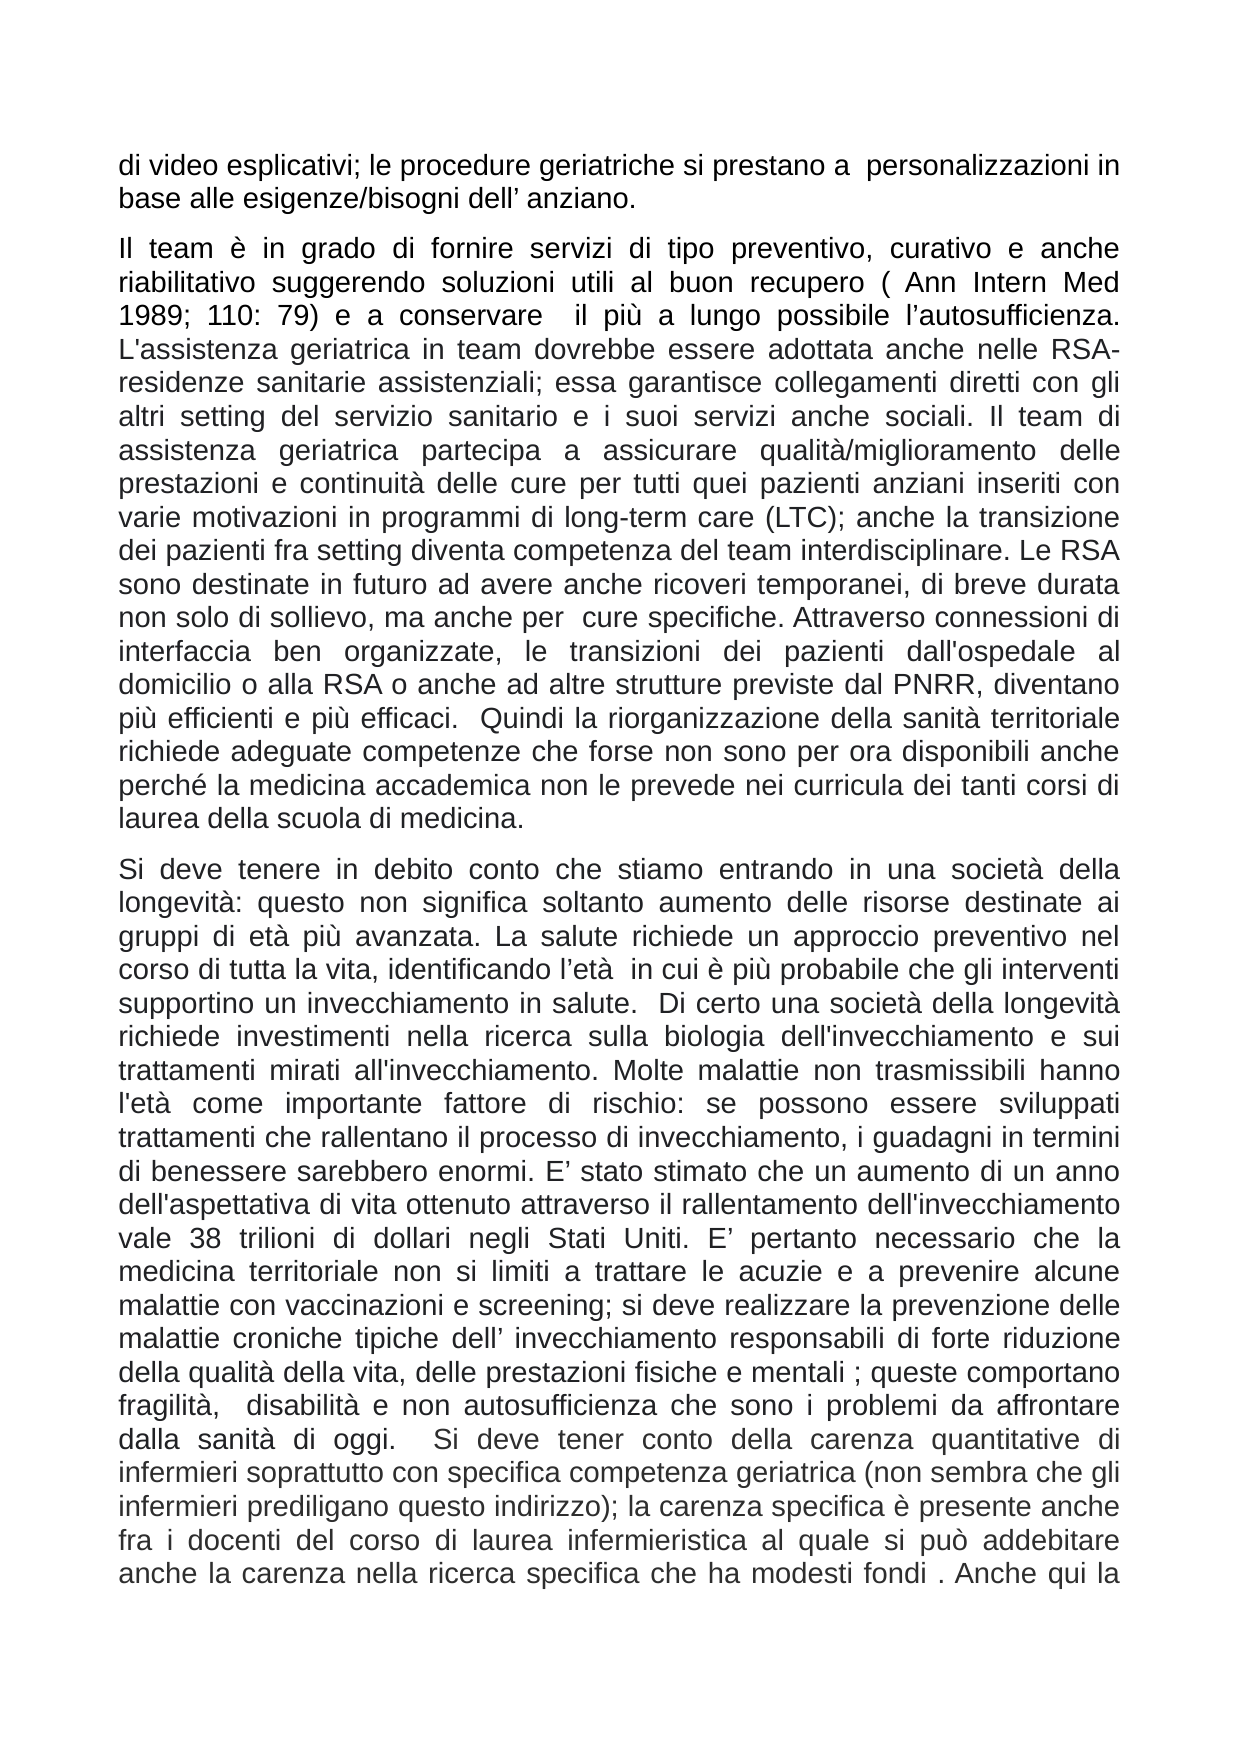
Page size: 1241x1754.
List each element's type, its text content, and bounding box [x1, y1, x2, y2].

text Si deve tenere in debito conto che stiamo entrando in una società della longevità: questo non significa soltanto aumento delle risorse destinate ai gruppi di età più avanzata. La salute richiede un approccio preventivo nel corso di tutta la vita, identificando l’età in cui è più probabile che gli interventi supportino un invecchiamento in salute. Di certo una società della longevità richiede investimenti nella ricerca sulla biologia dell'invecchiamento e sui trattamenti mirati all'invecchiamento. Molte malattie non trasmissibili hanno l'età come importante fattore di rischio: se possono essere sviluppati trattamenti che rallentano il processo di invecchiamento, i guadagni in termini di benessere sarebbero enormi. E’ stato stimato che un aumento di un anno dell'aspettativa di vita ottenuto attraverso il rallentamento dell'invecchiamento vale 38 trilioni di dollari negli Stati Uniti. E’ pertanto necessario che la medicina territoriale non si limiti a trattare le acuzie e a prevenire alcune malattie con vaccinazioni e screening; si deve realizzare la prevenzione delle malattie croniche tipiche dell’ invecchiamento responsabili di forte riduzione della qualità della vita, delle prestazioni fisiche e mentali ; queste comportano fragilità, disabilità e non autosufficienza che sono i problemi da affrontare dalla sanità di oggi. Si deve tener conto della carenza quantitative di infermieri soprattutto con specifica competenza geriatrica (non sembra che gli infermieri prediligano questo indirizzo); la carenza specifica è presente anche fra i docenti del corso di laurea infermieristica al quale si può addebitare anche la carenza nella ricerca specifica che ha modesti fondi . Anche qui la [118, 852, 1122, 1590]
text Il team è in grado di fornire servizi di tipo preventivo, curativo e anche riabilitativo suggerendo soluzioni utili al buon recupero ( Ann Intern Med 1989; 110: 79) e a conservare il più a lungo possibile l’autosufficienza. L'assistenza geriatrica in team dovrebbe essere adottata anche nelle RSA-residenze sanitarie assistenziali; essa garantisce collegamenti diretti con gli altri setting del servizio sanitario e i suoi servizi anche sociali. Il team di assistenza geriatrica partecipa a assicurare qualità/miglioramento delle prestazioni e continuità delle cure per tutti quei pazienti anziani inseriti con varie motivazioni in programmi di long-term care (LTC); anche la transizione dei pazienti fra setting diventa competenza del team interdisciplinare. Le RSA sono destinate in futuro ad avere anche ricoveri temporanei, di breve durata non solo di sollievo, ma anche per cure specifiche. Attraverso connessioni di interfaccia ben organizzate, le transizioni dei pazienti dall'ospedale al domicilio o alla RSA o anche ad altre strutture previste dal PNRR, diventano più efficienti e più efficaci. Quindi la riorganizzazione della sanità territoriale richiede adeguate competenze che forse non sono per ora disponibili anche perché la medicina accademica non le prevede nei curricula dei tanti corsi di laurea della scuola di medicina. [118, 231, 1122, 835]
text di video esplicativi; le procedure geriatriche si prestano a personalizzazioni in base alle esigenze/bisogni dell’ anziano. [118, 148, 1122, 215]
